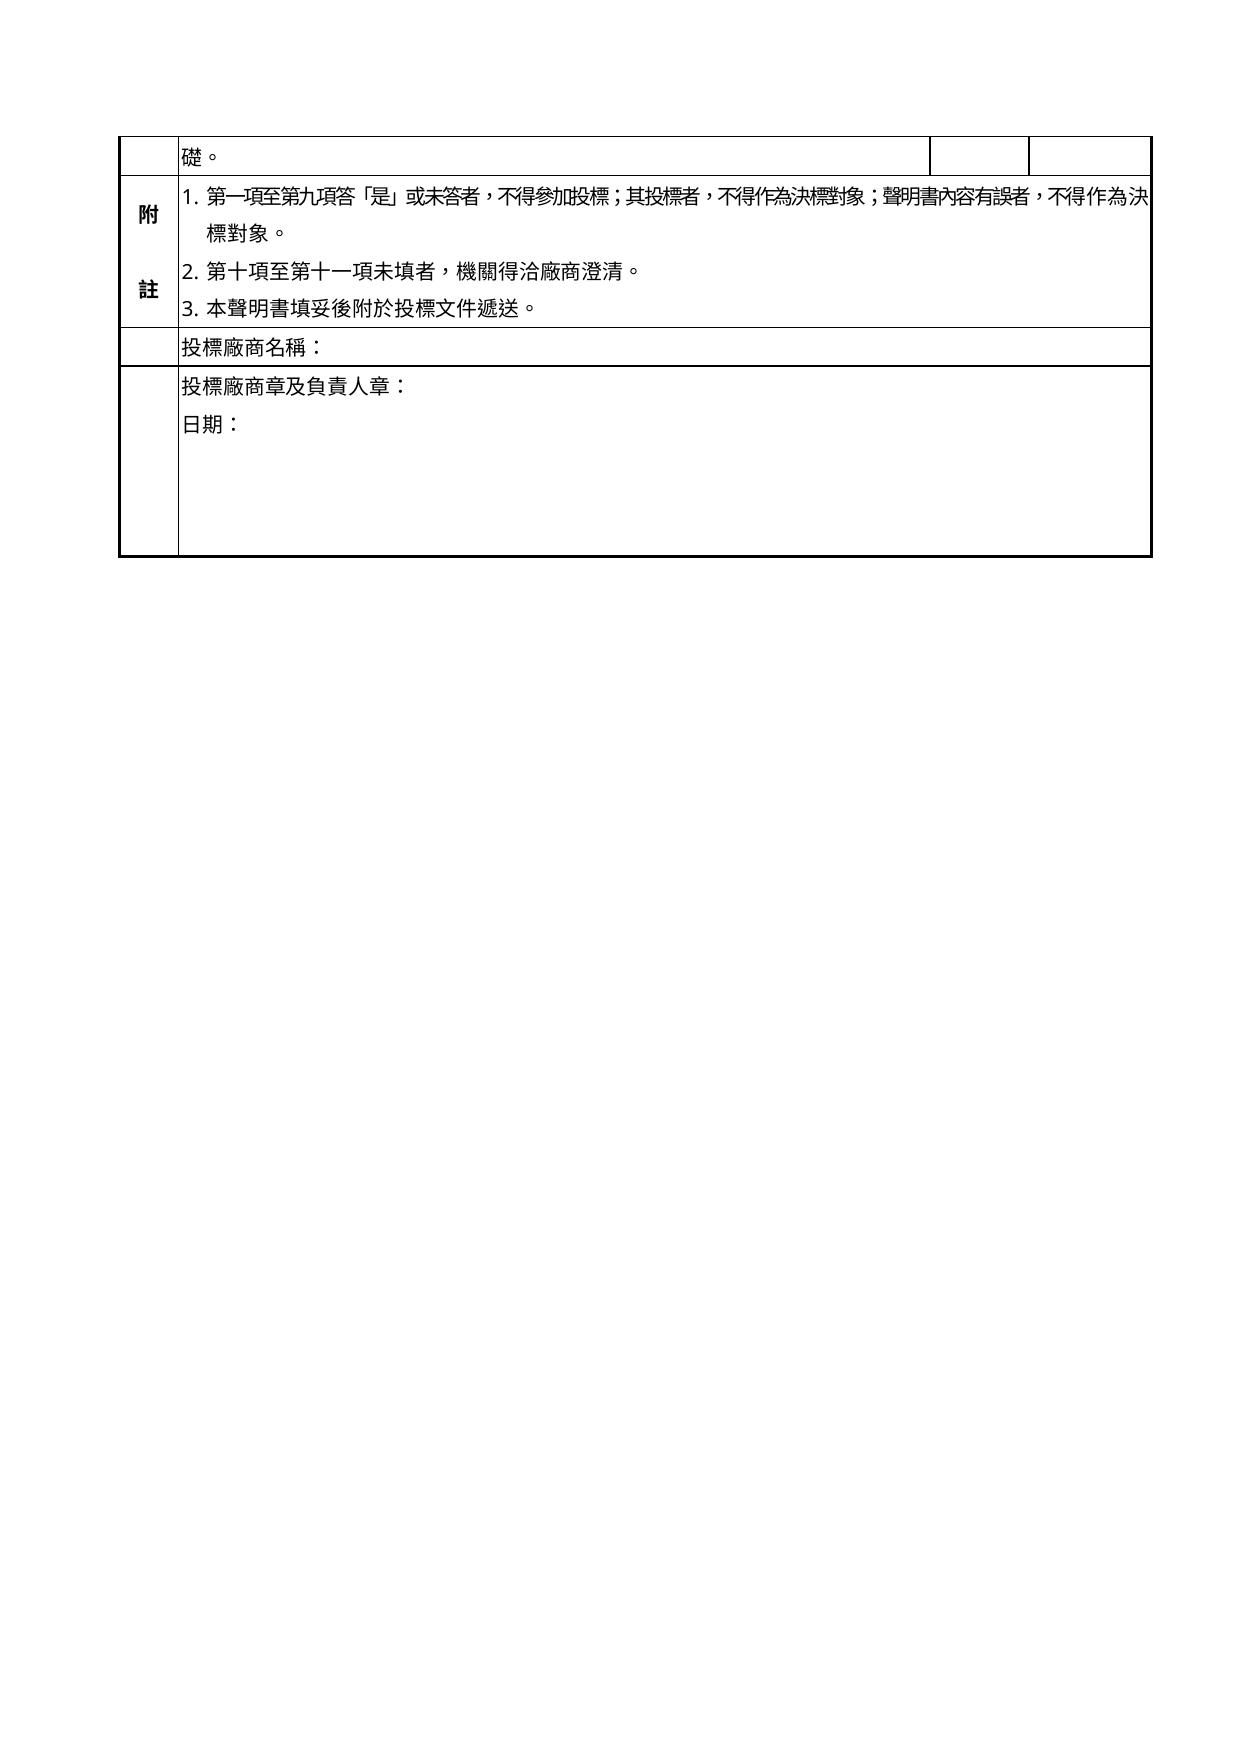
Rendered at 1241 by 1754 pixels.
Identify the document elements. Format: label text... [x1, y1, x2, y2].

table_cell 投標廠商章及負責人章： 日期： [179, 367, 1150, 554]
table_cell [121, 328, 178, 365]
table_cell [121, 137, 178, 175]
table_cell 礎。 [179, 137, 929, 175]
table_cell [1030, 137, 1150, 175]
table_cell 投標廠商名稱： [179, 328, 1150, 365]
table_cell [931, 137, 1028, 175]
table_cell 附 註 [121, 176, 178, 326]
table_cell [121, 367, 178, 554]
table_cell 第一項至第九項答「是」或未答者，不得參加投標；其投標者，不得作為決標對象；聲明書內容有誤者，不得作為決標對象。 第十項至第十一項未填者，機關得洽廠商澄清。 本聲明書填妥後附於投標文件遞送。 [179, 176, 1150, 326]
